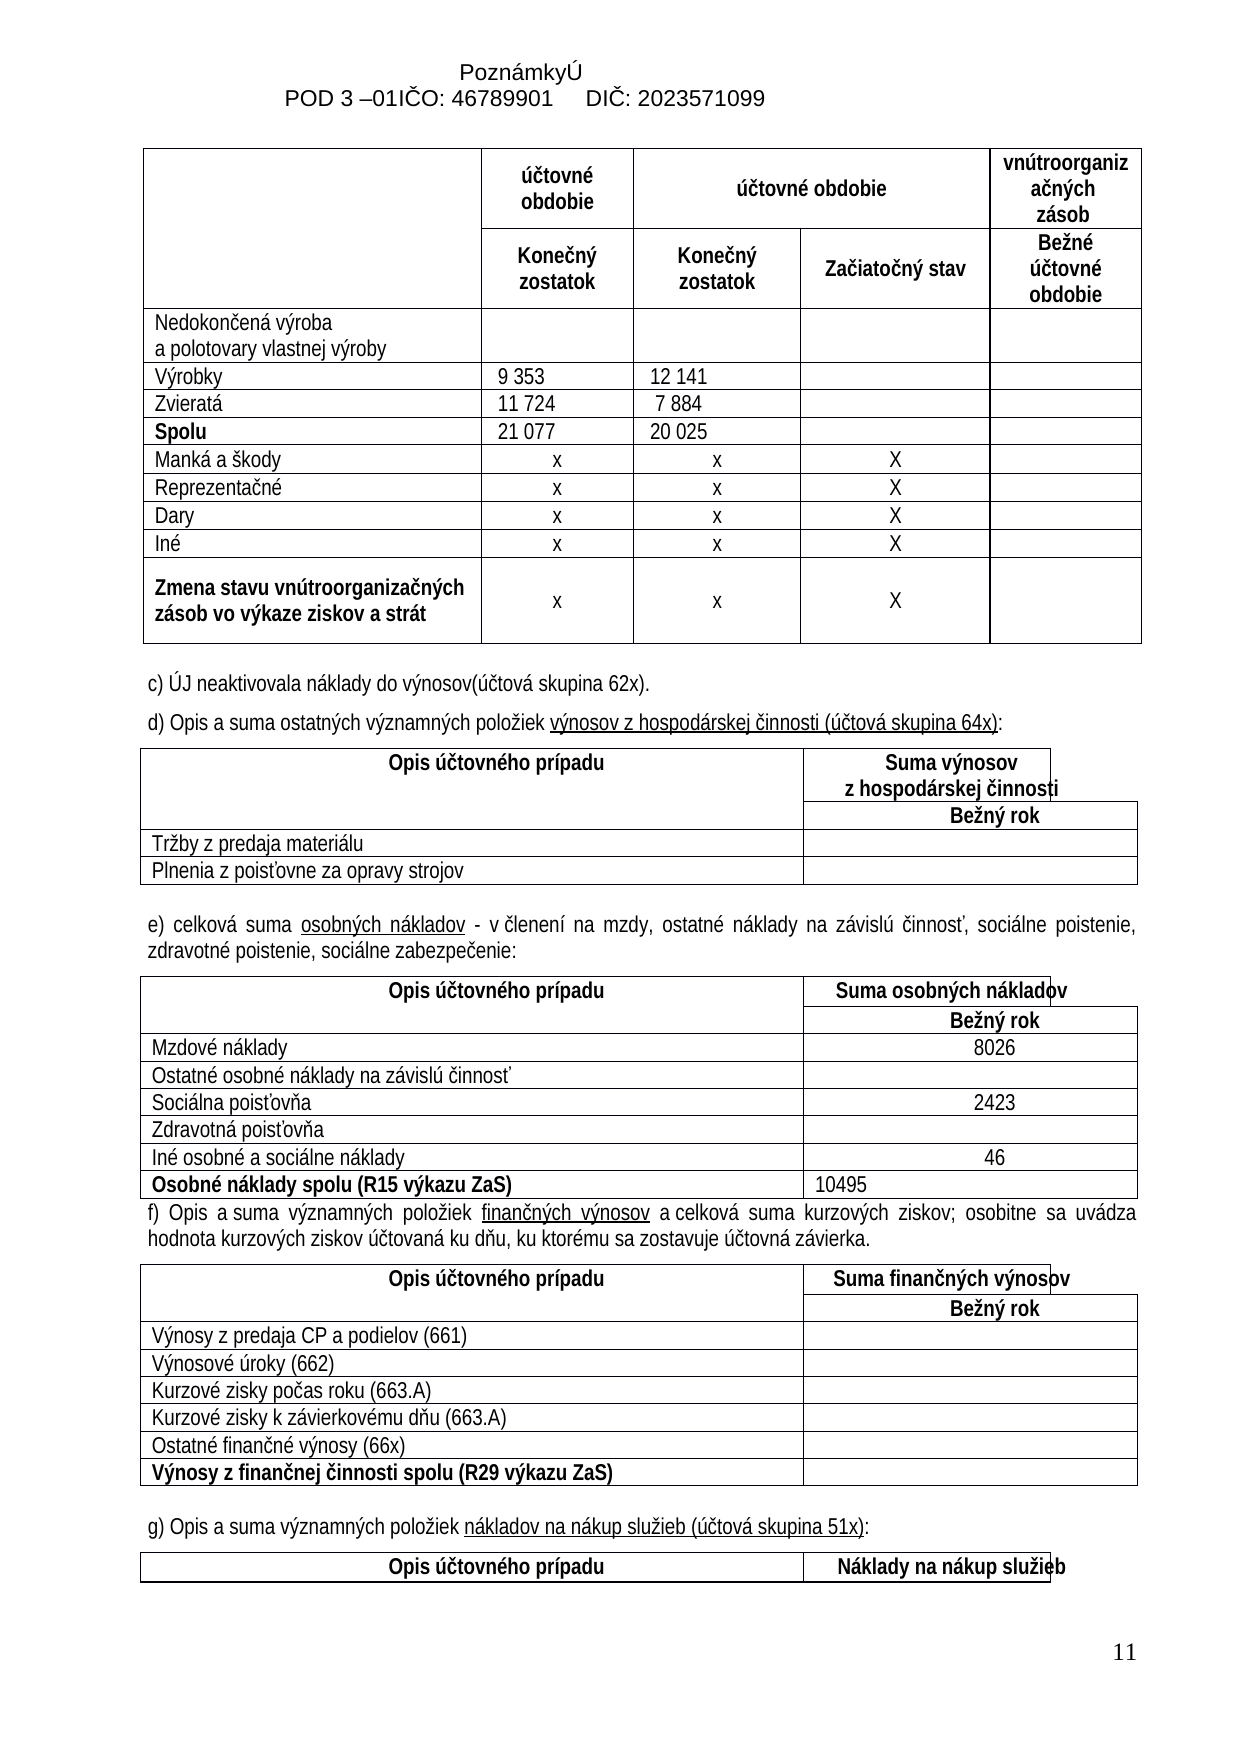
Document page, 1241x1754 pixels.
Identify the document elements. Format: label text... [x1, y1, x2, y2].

table_cell [804, 1062, 1137, 1088]
table_cell [801, 418, 989, 444]
table_cell [804, 1432, 1137, 1458]
table_cell [801, 309, 989, 362]
table_cell Bežný rok [804, 1007, 1137, 1033]
table_cell [991, 390, 1141, 417]
table_cell [991, 502, 1141, 529]
table_header [1051, 1552, 1137, 1581]
table_cell Mzdové náklady [141, 1034, 803, 1061]
table_cell X [801, 558, 989, 642]
table_cell Konečný zostatok [482, 229, 633, 308]
table_cell 12 141 [634, 363, 800, 389]
table_cell Iné [144, 530, 481, 557]
table_cell Výnosové úroky (662) [141, 1350, 803, 1376]
table_cell Nedokončená výroba a polotovary vlastnej výroby [144, 309, 481, 362]
table_cell [991, 445, 1141, 473]
table_header účtovné obdobie [634, 149, 989, 228]
table_cell Bežný rok [804, 1295, 1137, 1321]
table_cell Ostatné finančné výnosy (66x) [141, 1432, 803, 1458]
table_cell [991, 530, 1141, 557]
table_header Opis účtovného prípadu [141, 1265, 803, 1321]
table_cell 20 025 [634, 418, 800, 444]
table_cell Tržby z predaja materiálu [141, 830, 803, 856]
table_cell 9 353 [482, 363, 633, 389]
table_cell x [482, 474, 633, 501]
table_cell 10495 [804, 1171, 1137, 1198]
table_cell [991, 558, 1141, 642]
table_cell [804, 1350, 1137, 1376]
table_cell Zvieratá [144, 390, 481, 417]
table_cell 2423 [804, 1089, 1137, 1115]
table_header Náklady na nákup služieb [804, 1553, 1050, 1581]
table_cell [991, 309, 1141, 362]
text g) Opis a suma významných položiek nákladov na nákup služieb (účtová skupina 51x): [148, 1513, 1137, 1539]
table_cell Zmena stavu vnútroorganizačných zásob vo výkaze ziskov a strát [144, 558, 481, 642]
table_cell Dary [144, 502, 481, 529]
table_cell [801, 363, 989, 389]
table_cell 11 724 [482, 390, 633, 417]
table_cell x [634, 445, 800, 473]
table_cell x [634, 502, 800, 529]
table_cell X [801, 474, 989, 501]
table_cell [804, 1459, 1137, 1485]
table_cell Spolu [144, 418, 481, 444]
table_cell [804, 1322, 1137, 1348]
table_header Suma finančných výnosov [804, 1265, 1050, 1294]
table_cell Reprezentačné [144, 474, 481, 501]
table_cell [991, 363, 1141, 389]
table_header účtovné obdobie [482, 149, 633, 228]
table_cell X [801, 502, 989, 529]
table_cell [991, 474, 1141, 501]
table_cell x [482, 445, 633, 473]
table_cell X [801, 445, 989, 473]
table_cell Sociálna poisťovňa [141, 1089, 803, 1115]
table_cell [634, 309, 800, 362]
table_cell [804, 1404, 1137, 1431]
table_cell Manká a škody [144, 445, 481, 473]
table_cell x [634, 558, 800, 642]
table_cell 21 077 [482, 418, 633, 444]
table_header Suma výnosov z hospodárskej činnosti [804, 749, 1050, 801]
text d) Opis a suma ostatných významných položiek výnosov z hospodárskej činnosti (účtová skupina 64x): [148, 709, 1137, 735]
table_cell 8026 [804, 1034, 1137, 1061]
table_cell X [801, 530, 989, 557]
table_cell [801, 390, 989, 417]
table_cell [991, 418, 1141, 444]
table_cell Bežný rok [804, 802, 1137, 829]
table_cell 7 884 [634, 390, 800, 417]
table_cell Kurzové zisky k závierkovému dňu (663.A) [141, 1404, 803, 1431]
table_cell Konečný zostatok [634, 229, 800, 308]
table_cell x [634, 474, 800, 501]
table_header Opis účtovného prípadu [141, 977, 803, 1033]
text f) Opis a suma významných položiek finančných výnosov a celková suma kurzových ziskov; osobitne sa uvádza hodnota kurzových ziskov účtovaná ku dňu, ku ktorému sa zostavuje účtovná závierka. [148, 1199, 1137, 1251]
table_cell 46 [804, 1144, 1137, 1170]
table_cell [804, 1377, 1137, 1403]
table_cell Iné osobné a sociálne náklady [141, 1144, 803, 1170]
table_cell [804, 1116, 1137, 1143]
table_cell Výnosy z finančnej činnosti spolu (R29 výkazu ZaS) [141, 1459, 803, 1485]
table_cell x [482, 502, 633, 529]
table_cell Začiatočný stav [801, 229, 989, 308]
table_cell Výrobky [144, 363, 481, 389]
table_cell Výnosy z predaja CP a podielov (661) [141, 1322, 803, 1348]
table_header vnútroorganizačných zásob [991, 149, 1141, 228]
table_header [1051, 1276, 1056, 1284]
table_cell Ostatné osobné náklady na závislú činnosť [141, 1062, 803, 1088]
text c) ÚJ neaktivovala náklady do výnosov(účtová skupina 62x). [148, 670, 1137, 696]
table_header [1051, 1264, 1137, 1294]
table_cell Plnenia z poisťovne za opravy strojov [141, 857, 803, 883]
table_cell [804, 830, 1137, 856]
table_cell [804, 857, 1137, 883]
table_cell x [482, 558, 633, 642]
table_header [144, 149, 481, 308]
table_header Opis účtovného prípadu [141, 749, 803, 829]
table_cell Kurzové zisky počas roku (663.A) [141, 1377, 803, 1403]
table_header Opis účtovného prípadu [141, 1553, 803, 1581]
table_header [1051, 748, 1137, 801]
text e) celková suma osobných nákladov - v členení na mzdy, ostatné náklady na závislú činnosť, sociálne poistenie, zdravotné poistenie, sociálne zabezpečenie: [148, 911, 1137, 963]
table_cell Osobné náklady spolu (R15 výkazu ZaS) [141, 1171, 803, 1198]
table_cell Bežné účtovné obdobie [991, 229, 1141, 308]
table_cell x [482, 530, 633, 557]
table_header Suma osobných nákladov [804, 977, 1050, 1006]
table_cell [482, 309, 633, 362]
table_cell x [634, 530, 800, 557]
table_header [1051, 976, 1137, 1006]
table_cell Zdravotná poisťovňa [141, 1116, 803, 1143]
